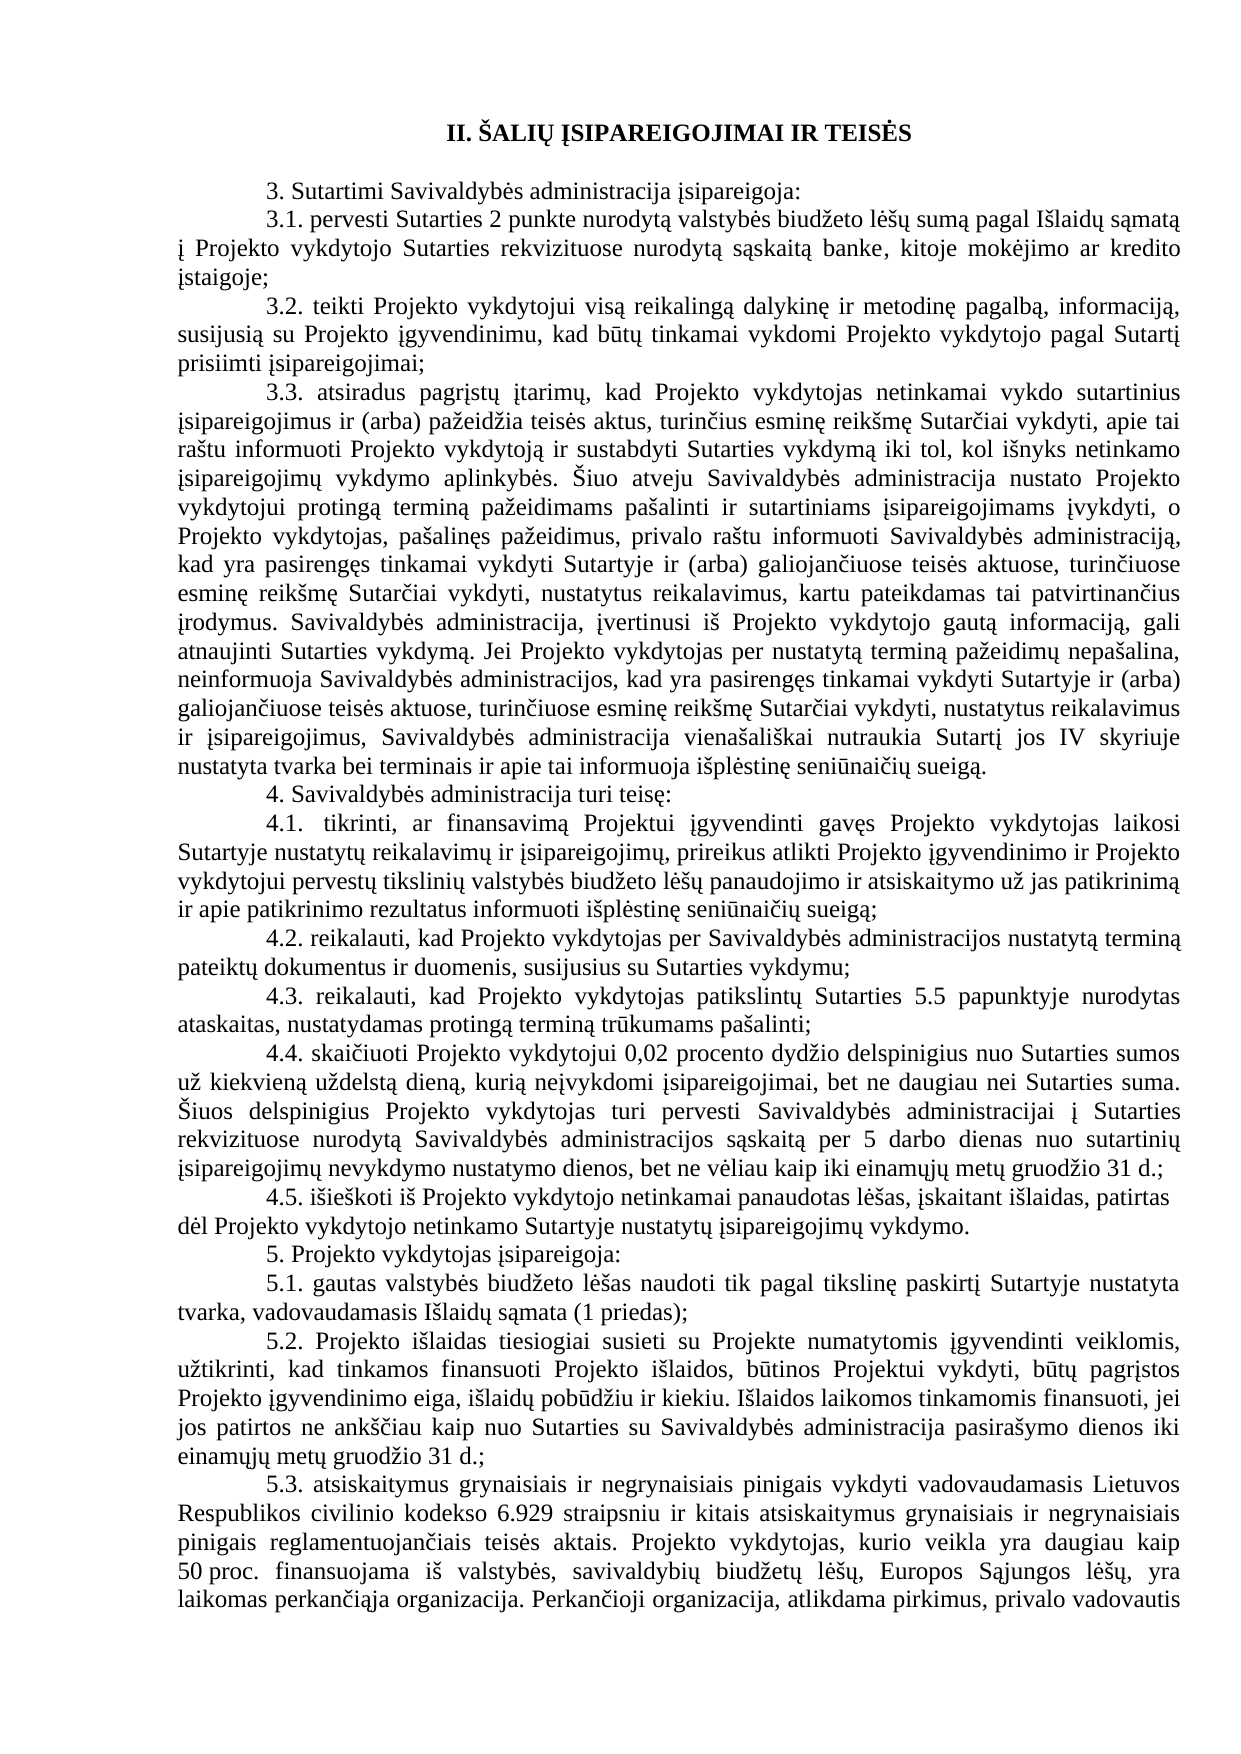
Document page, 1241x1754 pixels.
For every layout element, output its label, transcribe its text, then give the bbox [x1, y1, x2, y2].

text 4. Savivaldybės administracija turi teisę: [177, 779, 1181, 808]
text 5.1. gautas valstybės biudžeto lėšas naudoti tik pagal tikslinę paskirtį Sutartyje nustatyta tvarka, vadovaudamasis Išlaidų sąmata (1 priedas); [177, 1268, 1181, 1326]
text 3. Sutartimi Savivaldybės administracija įsipareigoja: [177, 176, 1181, 204]
text 5. Projekto vykdytojas įsipareigoja: [177, 1239, 1181, 1268]
text 4.1. tikrinti, ar finansavimą Projektui įgyvendinti gavęs Projekto vykdytojas laikosi Sutartyje nustatytų reikalavimų ir įsipareigojimų, prireikus atlikti Projekto įgyvendinimo ir Projekto vykdytojui pervestų tikslinių valstybės biudžeto lėšų panaudojimo ir atsiskaitymo už jas patikrinimą ir apie patikrinimo rezultatus informuoti išplėstinę seniūnaičių sueigą; [177, 808, 1181, 923]
text II. ŠALIŲ ĮSIPAREIGOJIMAI IR TEISĖS [177, 118, 1181, 147]
text 5.3. atsiskaitymus grynaisiais ir negrynaisiais pinigais vykdyti vadovaudamasis Lietuvos Respublikos civilinio kodekso 6.929 straipsniu ir kitais atsiskaitymus grynaisiais ir negrynaisiais pinigais reglamentuojančiais teisės aktais. Projekto vykdytojas, kurio veikla yra daugiau kaip 50 proc. finansuojama iš valstybės, savivaldybių biudžetų lėšų, Europos Sąjungos lėšų, yra laikomas perkančiąja organizacija. Perkančioji organizacija, atlikdama pirkimus, privalo vadovautis [177, 1469, 1181, 1613]
text 4.2. reikalauti, kad Projekto vykdytojas per Savivaldybės administracijos nustatytą terminą pateiktų dokumentus ir duomenis, susijusius su Sutarties vykdymu; [177, 923, 1181, 981]
text 5.2. Projekto išlaidas tiesiogiai susieti su Projekte numatytomis įgyvendinti veiklomis, užtikrinti, kad tinkamos finansuoti Projekto išlaidos, būtinos Projektui vykdyti, būtų pagrįstos Projekto įgyvendinimo eiga, išlaidų pobūdžiu ir kiekiu. Išlaidos laikomos tinkamomis finansuoti, jei jos patirtos ne ankščiau kaip nuo Sutarties su Savivaldybės administracija pasirašymo dienos iki einamųjų metų gruodžio 31 d.; [177, 1326, 1181, 1469]
text dėl Projekto vykdytojo netinkamo Sutartyje nustatytų įsipareigojimų vykdymo. [177, 1211, 1181, 1239]
text 3.3. atsiradus pagrįstų įtarimų, kad Projekto vykdytojas netinkamai vykdo sutartinius įsipareigojimus ir (arba) pažeidžia teisės aktus, turinčius esminę reikšmę Sutarčiai vykdyti, apie tai raštu informuoti Projekto vykdytoją ir sustabdyti Sutarties vykdymą iki tol, kol išnyks netinkamo įsipareigojimų vykdymo aplinkybės. Šiuo atveju Savivaldybės administracija nustato Projekto vykdytojui protingą terminą pažeidimams pašalinti ir sutartiniams įsipareigojimams įvykdyti, o Projekto vykdytojas, pašalinęs pažeidimus, privalo raštu informuoti Savivaldybės administraciją, kad yra pasirengęs tinkamai vykdyti Sutartyje ir (arba) galiojančiuose teisės aktuose, turinčiuose esminę reikšmę Sutarčiai vykdyti, nustatytus reikalavimus, kartu pateikdamas tai patvirtinančius įrodymus. Savivaldybės administracija, įvertinusi iš Projekto vykdytojo gautą informaciją, gali atnaujinti Sutarties vykdymą. Jei Projekto vykdytojas per nustatytą terminą pažeidimų nepašalina, neinformuoja Savivaldybės administracijos, kad yra pasirengęs tinkamai vykdyti Sutartyje ir (arba) galiojančiuose teisės aktuose, turinčiuose esminę reikšmę Sutarčiai vykdyti, nustatytus reikalavimus ir įsipareigojimus, Savivaldybės administracija vienašališkai nutraukia Sutartį jos IV skyriuje nustatyta tvarka bei terminais ir apie tai informuoja išplėstinę seniūnaičių sueigą. [177, 377, 1181, 779]
text 4.5. išieškoti iš Projekto vykdytojo netinkamai panaudotas lėšas, įskaitant išlaidas, patirtas [177, 1182, 1181, 1211]
text 3.1. pervesti Sutarties 2 punkte nurodytą valstybės biudžeto lėšų sumą pagal Išlaidų sąmatą į Projekto vykdytojo Sutarties rekvizituose nurodytą sąskaitą banke, kitoje mokėjimo ar kredito įstaigoje; [177, 204, 1181, 291]
text 4.4. skaičiuoti Projekto vykdytojui 0,02 procento dydžio delspinigius nuo Sutarties sumos už kiekvieną uždelstą dieną, kurią neįvykdomi įsipareigojimai, bet ne daugiau nei Sutarties suma. Šiuos delspinigius Projekto vykdytojas turi pervesti Savivaldybės administracijai į Sutarties rekvizituose nurodytą Savivaldybės administracijos sąskaitą per 5 darbo dienas nuo sutartinių įsipareigojimų nevykdymo nustatymo dienos, bet ne vėliau kaip iki einamųjų metų gruodžio 31 d.; [177, 1038, 1181, 1182]
text 3.2. teikti Projekto vykdytojui visą reikalingą dalykinę ir metodinę pagalbą, informaciją, susijusią su Projekto įgyvendinimu, kad būtų tinkamai vykdomi Projekto vykdytojo pagal Sutartį prisiimti įsipareigojimai; [177, 291, 1181, 377]
text 4.3. reikalauti, kad Projekto vykdytojas patikslintų Sutarties 5.5 papunktyje nurodytas ataskaitas, nustatydamas protingą terminą trūkumams pašalinti; [177, 981, 1181, 1038]
